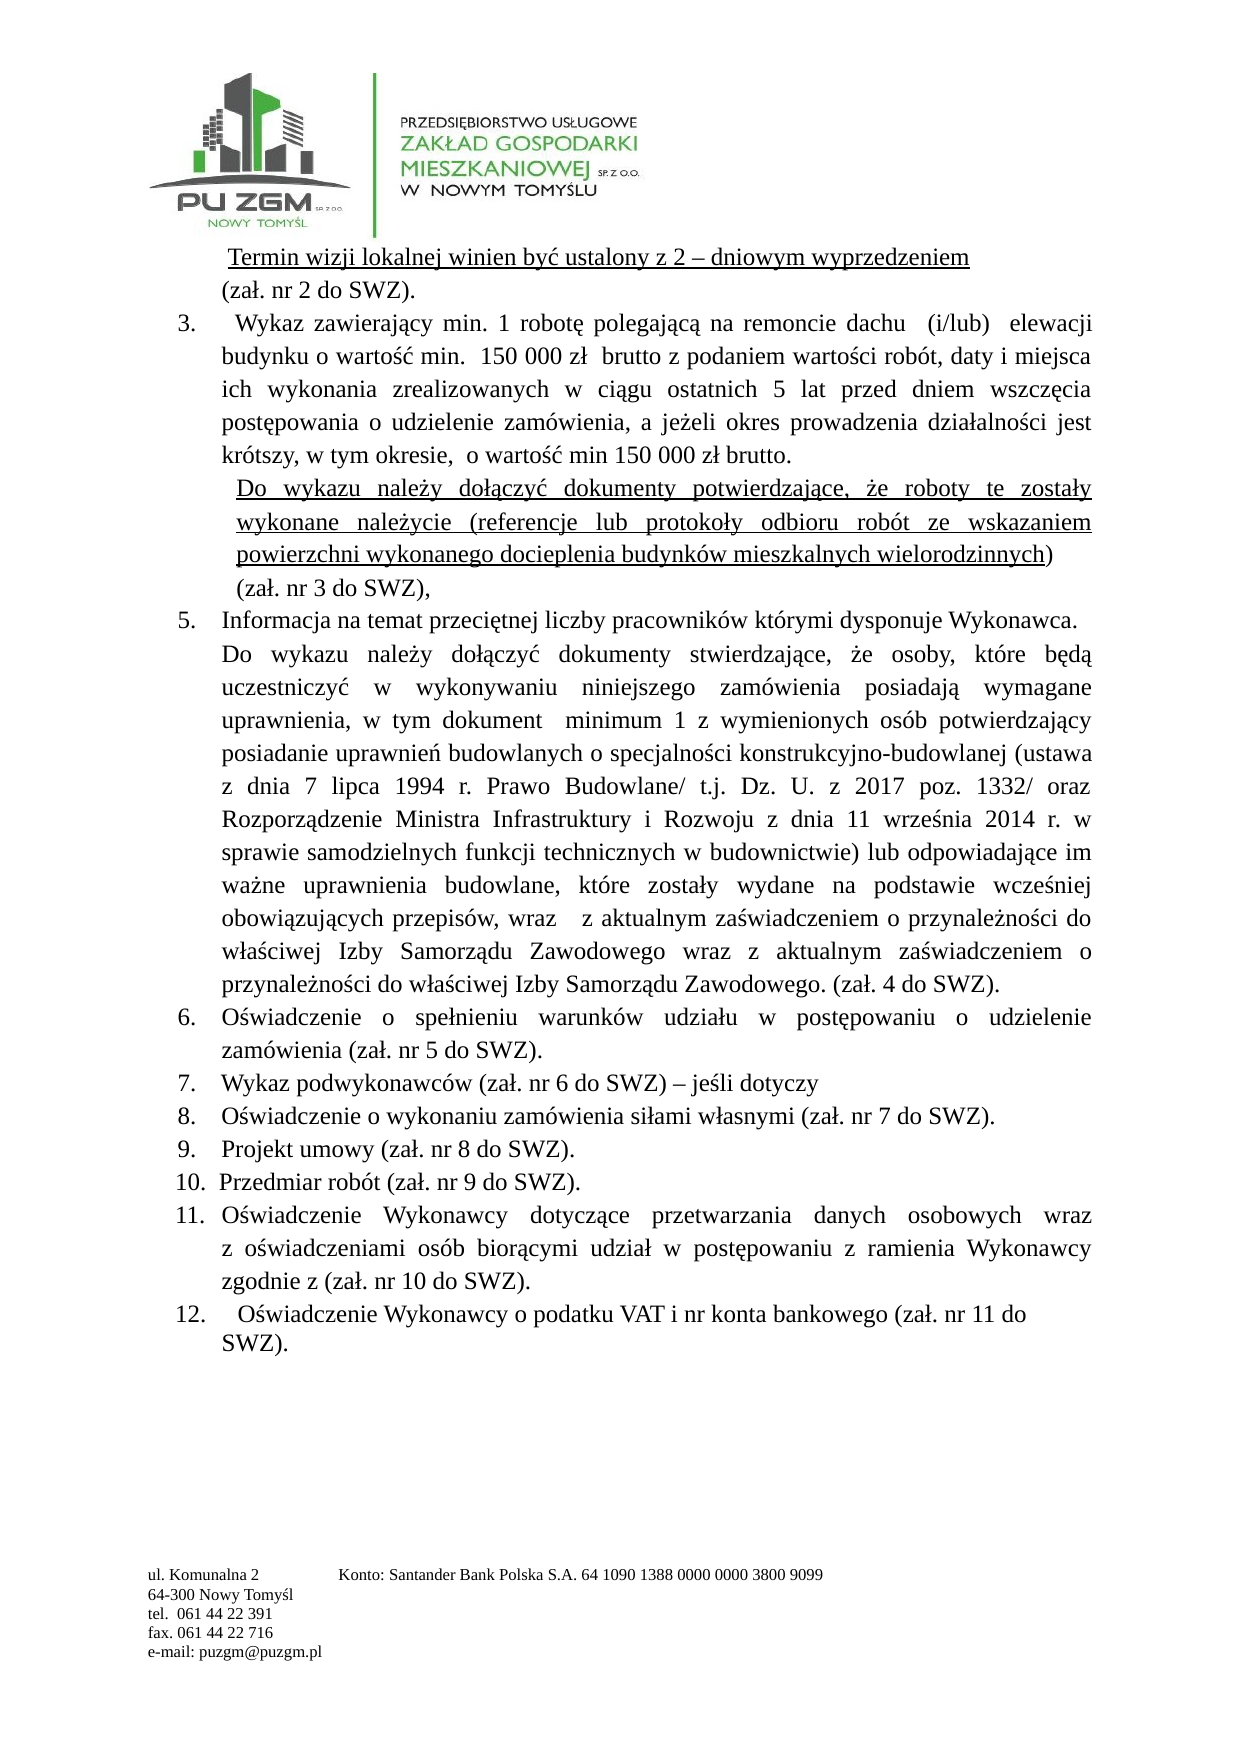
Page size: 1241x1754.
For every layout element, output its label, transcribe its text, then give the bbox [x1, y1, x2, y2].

text 12. Oświadczenie Wykonawcy o podatku VAT i nr konta bankowego (zał. nr 11 do SWZ). [162, 1299, 1093, 1357]
text 7. Wykaz podwykonawców (zał. nr 6 do SWZ) – jeśli dotyczy [177, 1068, 1093, 1097]
text Termin wizji lokalnej winien być ustalony z 2 – dniowym wyprzedzeniem [177, 242, 1093, 271]
text 9. Projekt umowy (zał. nr 8 do SWZ). [177, 1134, 1093, 1163]
text Do wykazu należy dołączyć dokumenty stwierdzające, że osoby, które będą uczestniczyć w wykonywaniu niniejszego zamówienia posiadają wymagane uprawnienia, w tym dokument minimum 1 z wymienionych osób potwierdzający posiadanie uprawnień budowlanych o specjalności konstrukcyjno-budowlanej (ustawa z dnia 7 lipca 1994 r. Prawo Budowlane/ t.j. Dz. U. z 2017 poz. 1332/ oraz Rozporządzenie Ministra Infrastruktury i Rozwoju z dnia 11 września 2014 r. w sprawie samodzielnych funkcji technicznych w budownictwie) lub odpowiadające im ważne uprawnienia budowlane, które zostały wydane na podstawie wcześniej obowiązujących przepisów, wraz z aktualnym zaświadczeniem o przynależności do właściwej Izby Samorządu Zawodowego wraz z aktualnym zaświadczeniem o przynależności do właściwej Izby Samorządu Zawodowego. (zał. 4 do SWZ). [177, 639, 1093, 998]
picture [147, 73, 655, 243]
text (zał. nr 2 do SWZ). [221, 275, 1093, 304]
text 3. Wykaz zawierający min. 1 robotę polegającą na remoncie dachu (i/lub) elewacji budynku o wartość min. 150 000 zł brutto z podaniem wartości robót, daty i miejsca ich wykonania zrealizowanych w ciągu ostatnich 5 lat przed dniem wszczęcia postępowania o udzielenie zamówienia, a jeżeli okres prowadzenia działalności jest krótszy, w tym okresie, o wartość min 150 000 zł brutto. [177, 308, 1093, 469]
text (zał. nr 3 do SWZ), [236, 573, 1093, 601]
text 8. Oświadczenie o wykonaniu zamówienia siłami własnymi (zał. nr 7 do SWZ). [177, 1101, 1093, 1130]
text 10. Przedmiar robót (zał. nr 9 do SWZ). [118, 1167, 1093, 1196]
text 11. Oświadczenie Wykonawcy dotyczące przetwarzania danych osobowych wraz z oświadczeniami osób biorącymi udział w postępowaniu z ramienia Wykonawcy zgodnie z (zał. nr 10 do SWZ). [162, 1200, 1093, 1295]
text Do wykazu należy dołączyć dokumenty potwierdzające, że roboty te zostały wykonane należycie (referencje lub protokoły odbioru robót ze wskazaniem powierzchni wykonanego docieplenia budynków mieszkalnych wielorodzinnych) [236, 473, 1093, 568]
text 5. Informacja na temat przeciętnej liczby pracowników którymi dysponuje Wykonawca. [177, 606, 1093, 634]
text 6. Oświadczenie o spełnieniu warunków udziału w postępowaniu o udzielenie zamówienia (zał. nr 5 do SWZ). [177, 1002, 1093, 1064]
